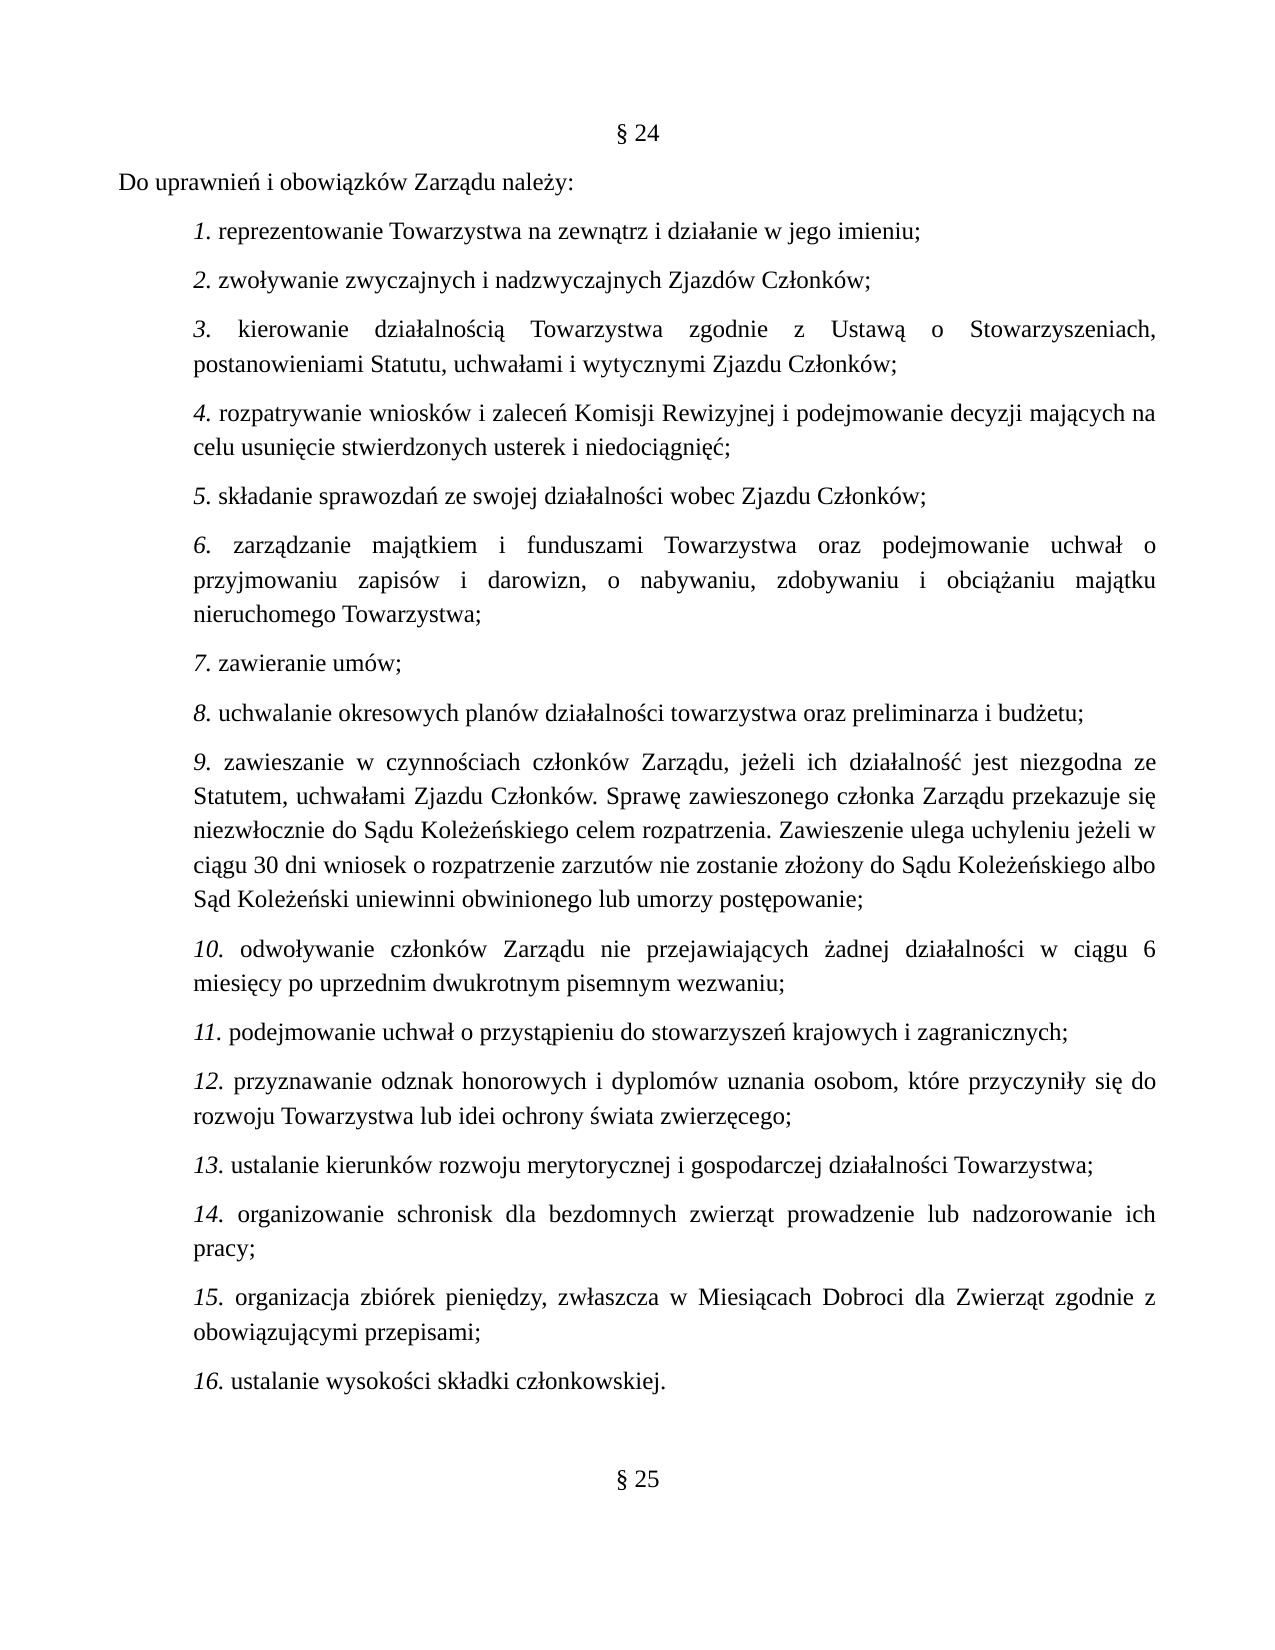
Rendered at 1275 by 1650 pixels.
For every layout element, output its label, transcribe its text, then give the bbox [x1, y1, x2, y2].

text 12. przyznawanie odznak honorowych i dyplomów uznania osobom, które przyczyniły się do rozwoju Towarzystwa lub idei ochrony świata zwierzęcego; [193, 1066, 1157, 1129]
text 3. kierowanie działalnością Towarzystwa zgodnie z Ustawą o Stowarzyszeniach, postanowieniami Statutu, uchwałami i wytycznymi Zjazdu Członków; [193, 314, 1157, 378]
text 8. uchwalanie okresowych planów działalności towarzystwa oraz preliminarza i budżetu; [193, 698, 1157, 726]
text 5. składanie sprawozdań ze swojej działalności wobec Zjazdu Członków; [193, 481, 1157, 510]
text 14. organizowanie schronisk dla bezdomnych zwierząt prowadzenie lub nadzorowanie ich pracy; [193, 1199, 1157, 1262]
text § 24 [118, 118, 1157, 147]
text § 25 [118, 1464, 1157, 1493]
text 15. organizacja zbiórek pieniędzy, zwłaszcza w Miesiącach Dobroci dla Zwierząt zgodnie z obowiązującymi przepisami; [193, 1282, 1157, 1346]
text 11. podejmowanie uchwał o przystąpieniu do stowarzyszeń krajowych i zagranicznych; [193, 1017, 1157, 1046]
text 13. ustalanie kierunków rozwoju merytorycznej i gospodarczej działalności Towarzystwa; [193, 1150, 1157, 1178]
text 7. zawieranie umów; [193, 648, 1157, 677]
text 2. zwoływanie zwyczajnych i nadzwyczajnych Zjazdów Członków; [193, 265, 1157, 294]
text 4. rozpatrywanie wniosków i zaleceń Komisji Rewizyjnej i podejmowanie decyzji mających na celu usunięcie stwierdzonych usterek i niedociągnięć; [193, 398, 1157, 461]
text 9. zawieszanie w czynnościach członków Zarządu, jeżeli ich działalność jest niezgodna ze Statutem, uchwałami Zjazdu Członków. Sprawę zawieszonego członka Zarządu przekazuje się niezwłocznie do Sądu Koleżeńskiego celem rozpatrzenia. Zawieszenie ulega uchyleniu jeżeli w ciągu 30 dni wniosek o rozpatrzenie zarzutów nie zostanie złożony do Sądu Koleżeńskiego albo Sąd Koleżeński uniewinni obwinionego lub umorzy postępowanie; [193, 747, 1157, 913]
text 6. zarządzanie majątkiem i funduszami Towarzystwa oraz podejmowanie uchwał o przyjmowaniu zapisów i darowizn, o nabywaniu, zdobywaniu i obciążaniu majątku nieruchomego Towarzystwa; [193, 531, 1157, 628]
text Do uprawnień i obowiązków Zarządu należy: [118, 167, 1157, 196]
text 10. odwoływanie członków Zarządu nie przejawiających żadnej działalności w ciągu 6 miesięcy po uprzednim dwukrotnym pisemnym wezwaniu; [193, 934, 1157, 997]
text 1. reprezentowanie Towarzystwa na zewnątrz i działanie w jego imieniu; [193, 216, 1157, 245]
text 16. ustalanie wysokości składki członkowskiej. [193, 1366, 1157, 1395]
